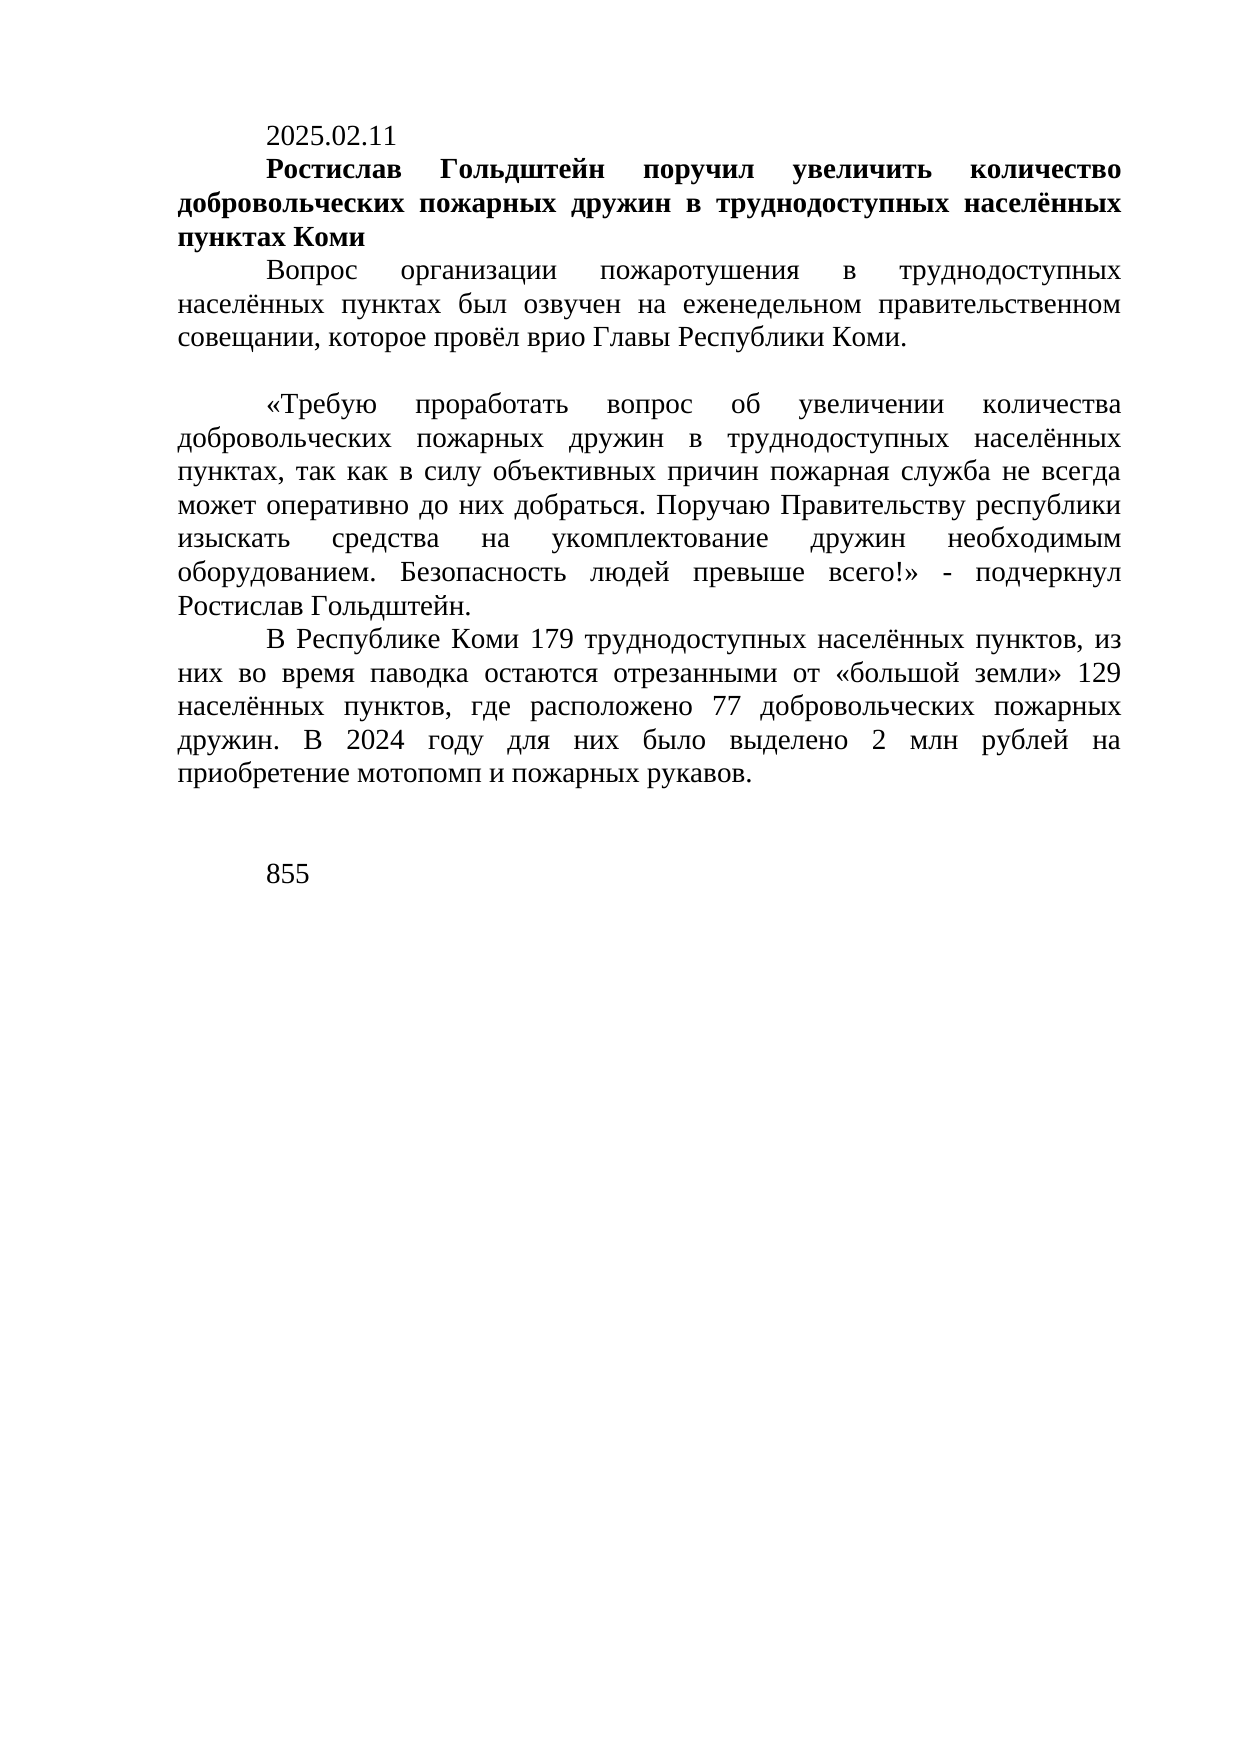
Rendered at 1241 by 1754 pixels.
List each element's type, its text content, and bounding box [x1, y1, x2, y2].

text «Требую проработать вопрос об увеличении количества добровольческих пожарных дружин в труднодоступных населённых пунктах, так как в силу объективных причин пожарная служба не всегда может оперативно до них добраться. Поручаю Правительству республики изыскать средства на укомплектование дружин необходимым оборудованием. Безопасность людей превыше всего!» - подчеркнул Ростислав Гольдштейн. [177, 386, 1122, 621]
text Ростислав Гольдштейн поручил увеличить количество добровольческих пожарных дружин в труднодоступных населённых пунктах Коми [177, 152, 1122, 252]
text В Республике Коми 179 труднодоступных населённых пунктов, из них во время паводка остаются отрезанными от «большой земли» 129 населённых пунктов, где расположено 77 добровольческих пожарных дружин. В 2024 году для них было выделено 2 млн рублей на приобретение мотопомп и пожарных рукавов. [177, 621, 1122, 789]
text Вопрос организации пожаротушения в труднодоступных населённых пунктах был озвучен на еженедельном правительственном совещании, которое провёл врио Главы Республики Коми. [177, 252, 1122, 353]
text 2025.02.11 [177, 118, 1122, 152]
text 855 [177, 856, 1122, 889]
